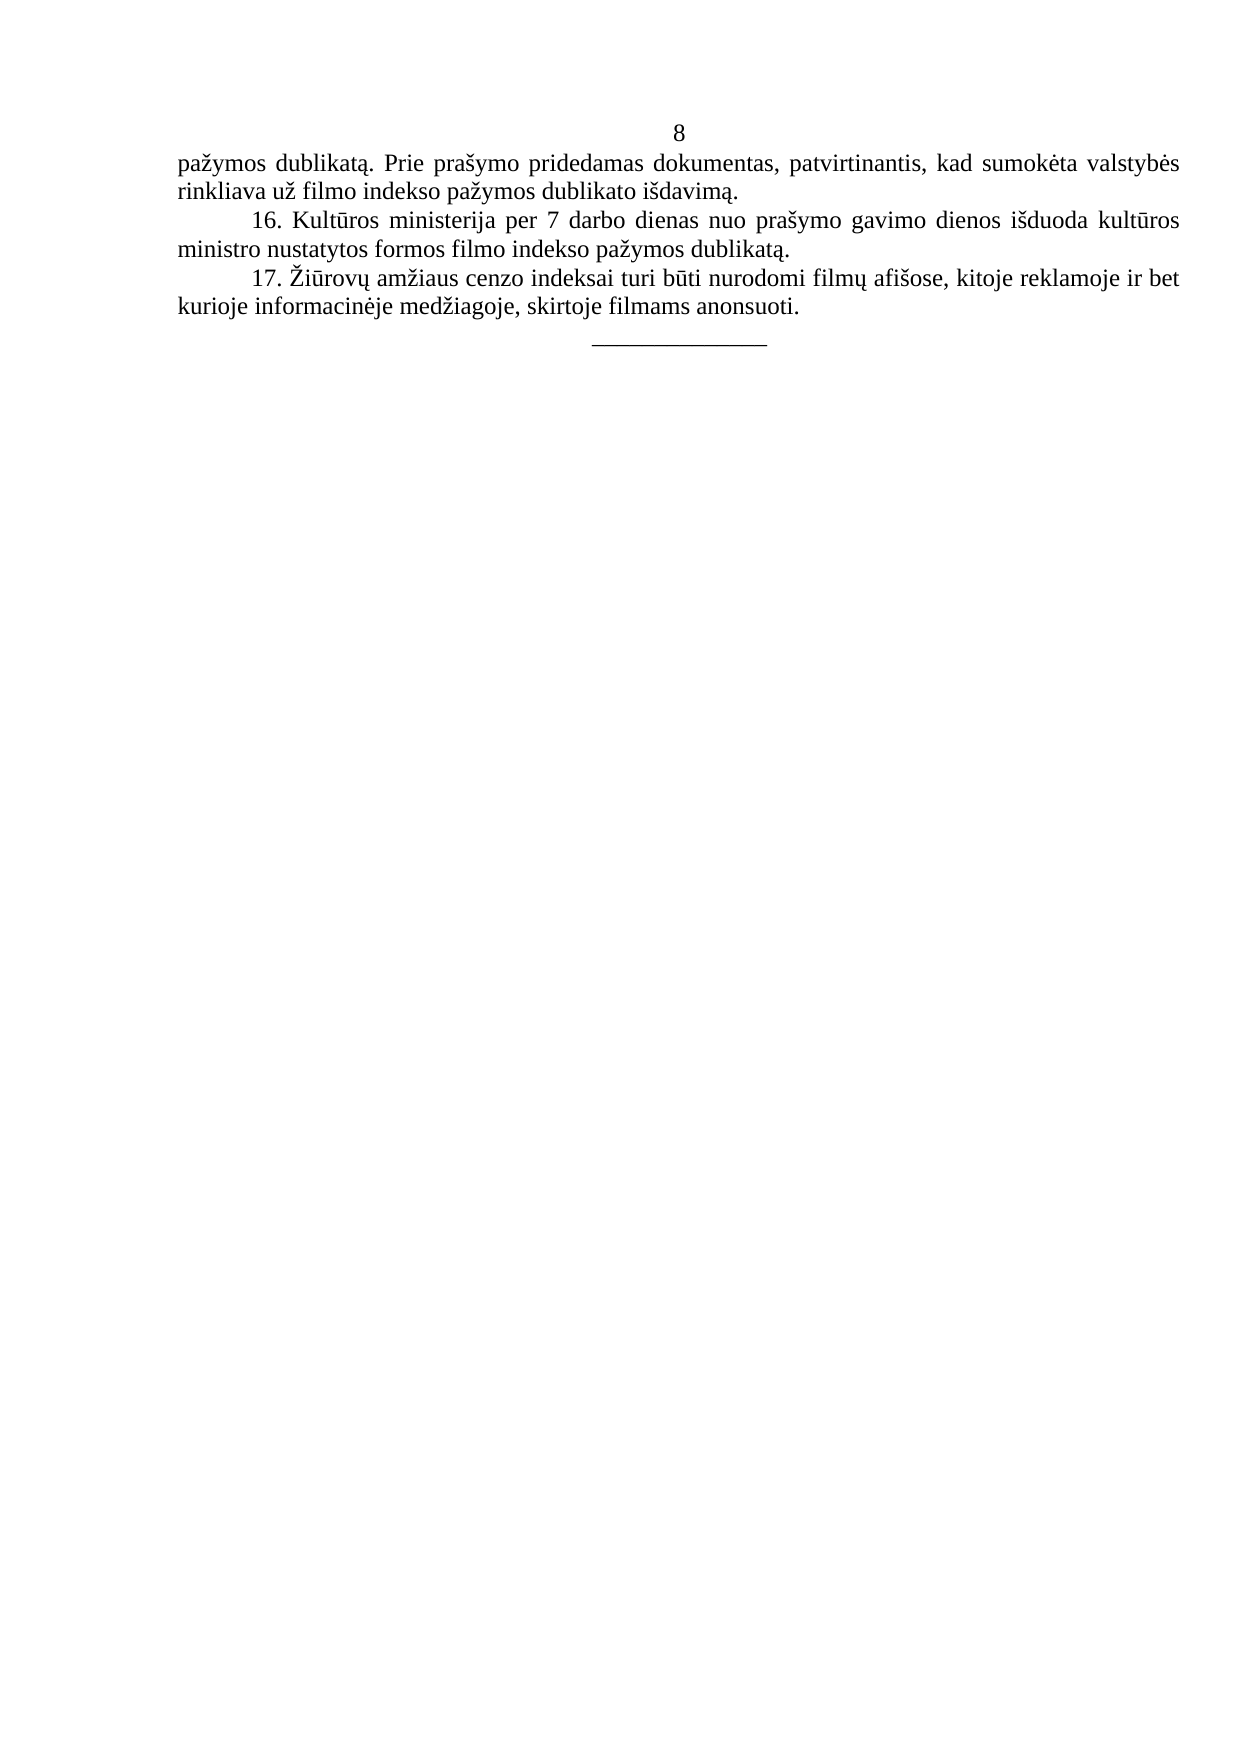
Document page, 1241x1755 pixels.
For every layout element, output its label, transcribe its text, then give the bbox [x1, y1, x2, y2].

text 17. Žiūrovų amžiaus cenzo indeksai turi būti nurodomi filmų afišose, kitoje reklamoje ir bet kurioje informacinėje medžiagoje, skirtoje filmams anonsuoti. [177, 263, 1181, 320]
text 16. Kultūros ministerija per 7 darbo dienas nuo prašymo gavimo dienos išduoda kultūros ministro nustatytos formos filmo indekso pažymos dublikatą. [177, 205, 1181, 263]
text ______________ [177, 320, 1181, 349]
text pažymos dublikatą. Prie prašymo pridedamas dokumentas, patvirtinantis, kad sumokėta valstybės rinkliava už filmo indekso pažymos dublikato išdavimą. [177, 148, 1181, 205]
